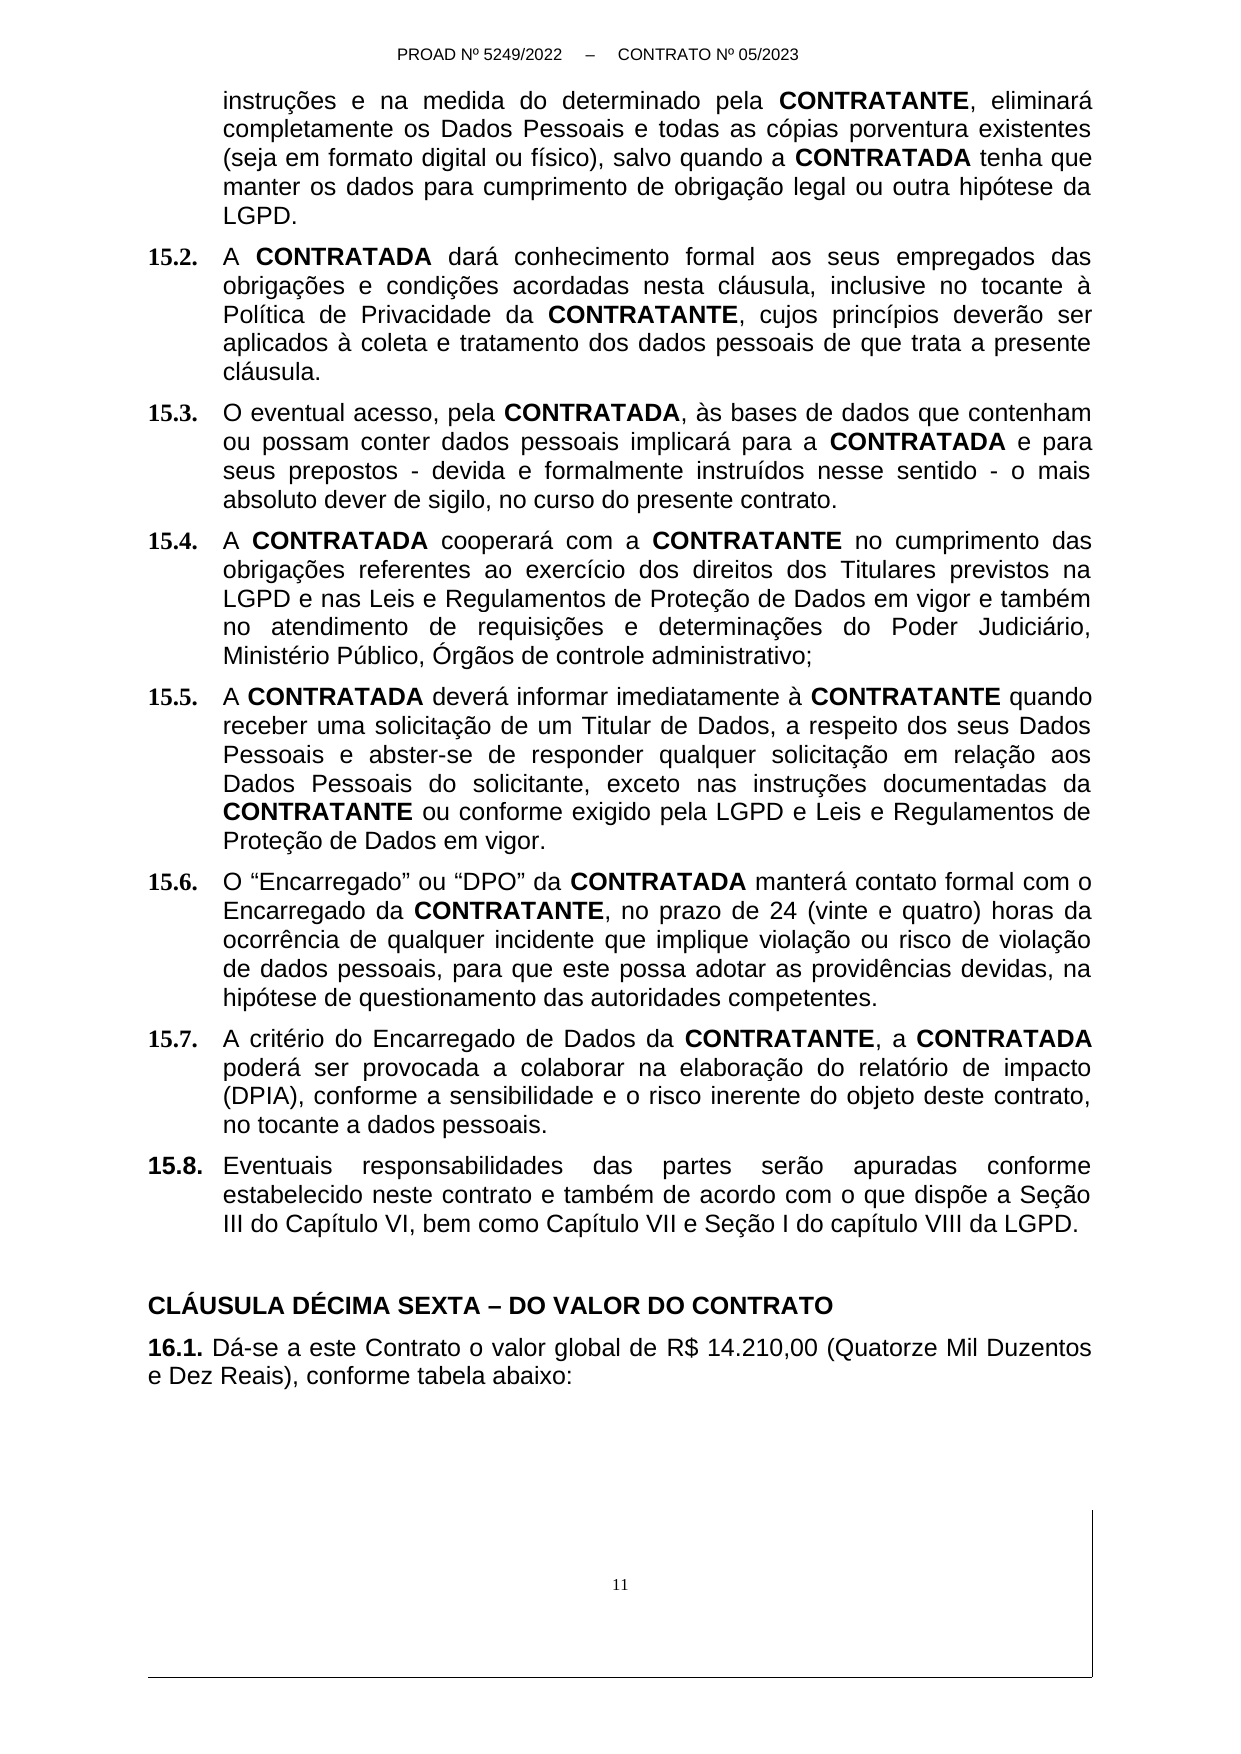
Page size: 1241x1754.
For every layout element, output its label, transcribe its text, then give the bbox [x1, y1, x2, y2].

list O “Encarregado” ou “DPO” da CONTRATADA manterá contato formal com o Encarregado da CONTRATANTE, no prazo de 24 (vinte e quatro) horas da ocorrência de qualquer incidente que implique violação ou risco de violação de dados pessoais, para que este possa adotar as providências devidas, na hipótese de questionamento das autoridades competentes. [148, 867, 1092, 1011]
list A CONTRATADA cooperará com a CONTRATANTE no cumprimento das obrigações referentes ao exercício dos direitos dos Titulares previstos na LGPD e nas Leis e Regulamentos de Proteção de Dados em vigor e também no atendimento de requisições e determinações do Poder Judiciário, Ministério Público, Órgãos de controle administrativo; [148, 526, 1092, 670]
list Eventuais responsabilidades das partes serão apuradas conforme estabelecido neste contrato e também de acordo com o que dispõe a Seção III do Capítulo VI, bem como Capítulo VII e Seção I do capítulo VIII da LGPD. [148, 1151, 1092, 1238]
list instruções e na medida do determinado pela CONTRATANTE, eliminará completamente os Dados Pessoais e todas as cópias porventura existentes (seja em formato digital ou físico), salvo quando a CONTRATADA tenha que manter os dados para cumprimento de obrigação legal ou outra hipótese da LGPD. [185, 86, 1092, 229]
list A CONTRATADA dará conhecimento formal aos seus empregados das obrigações e condições acordadas nesta cláusula, inclusive no tocante à Política de Privacidade da CONTRATANTE, cujos princípios deverão ser aplicados à coleta e tratamento dos dados pessoais de que trata a presente cláusula. [148, 242, 1092, 386]
list A CONTRATADA deverá informar imediatamente à CONTRATANTE quando receber uma solicitação de um Titular de Dados, a respeito dos seus Dados Pessoais e abster-se de responder qualquer solicitação em relação aos Dados Pessoais do solicitante, exceto nas instruções documentadas da CONTRATANTE ou conforme exigido pela LGPD e Leis e Regulamentos de Proteção de Dados em vigor. [148, 682, 1092, 855]
list A critério do Encarregado de Dados da CONTRATANTE, a CONTRATADA poderá ser provocada a colaborar na elaboração do relatório de impacto (DPIA), conforme a sensibilidade e o risco inerente do objeto deste contrato, no tocante a dados pessoais. [148, 1024, 1092, 1139]
text 16.1. Dá-se a este Contrato o valor global de R$ 14.210,00 (Quatorze Mil Duzentos e Dez Reais), conforme tabela abaixo: [148, 1333, 1092, 1390]
list O eventual acesso, pela CONTRATADA, às bases de dados que contenham ou possam conter dados pessoais implicará para a CONTRATADA e para seus prepostos - devida e formalmente instruídos nesse sentido - o mais absoluto dever de sigilo, no curso do presente contrato. [148, 398, 1092, 513]
text CLÁUSULA DÉCIMA SEXTA – DO VALOR DO CONTRATO [148, 1291, 1092, 1320]
